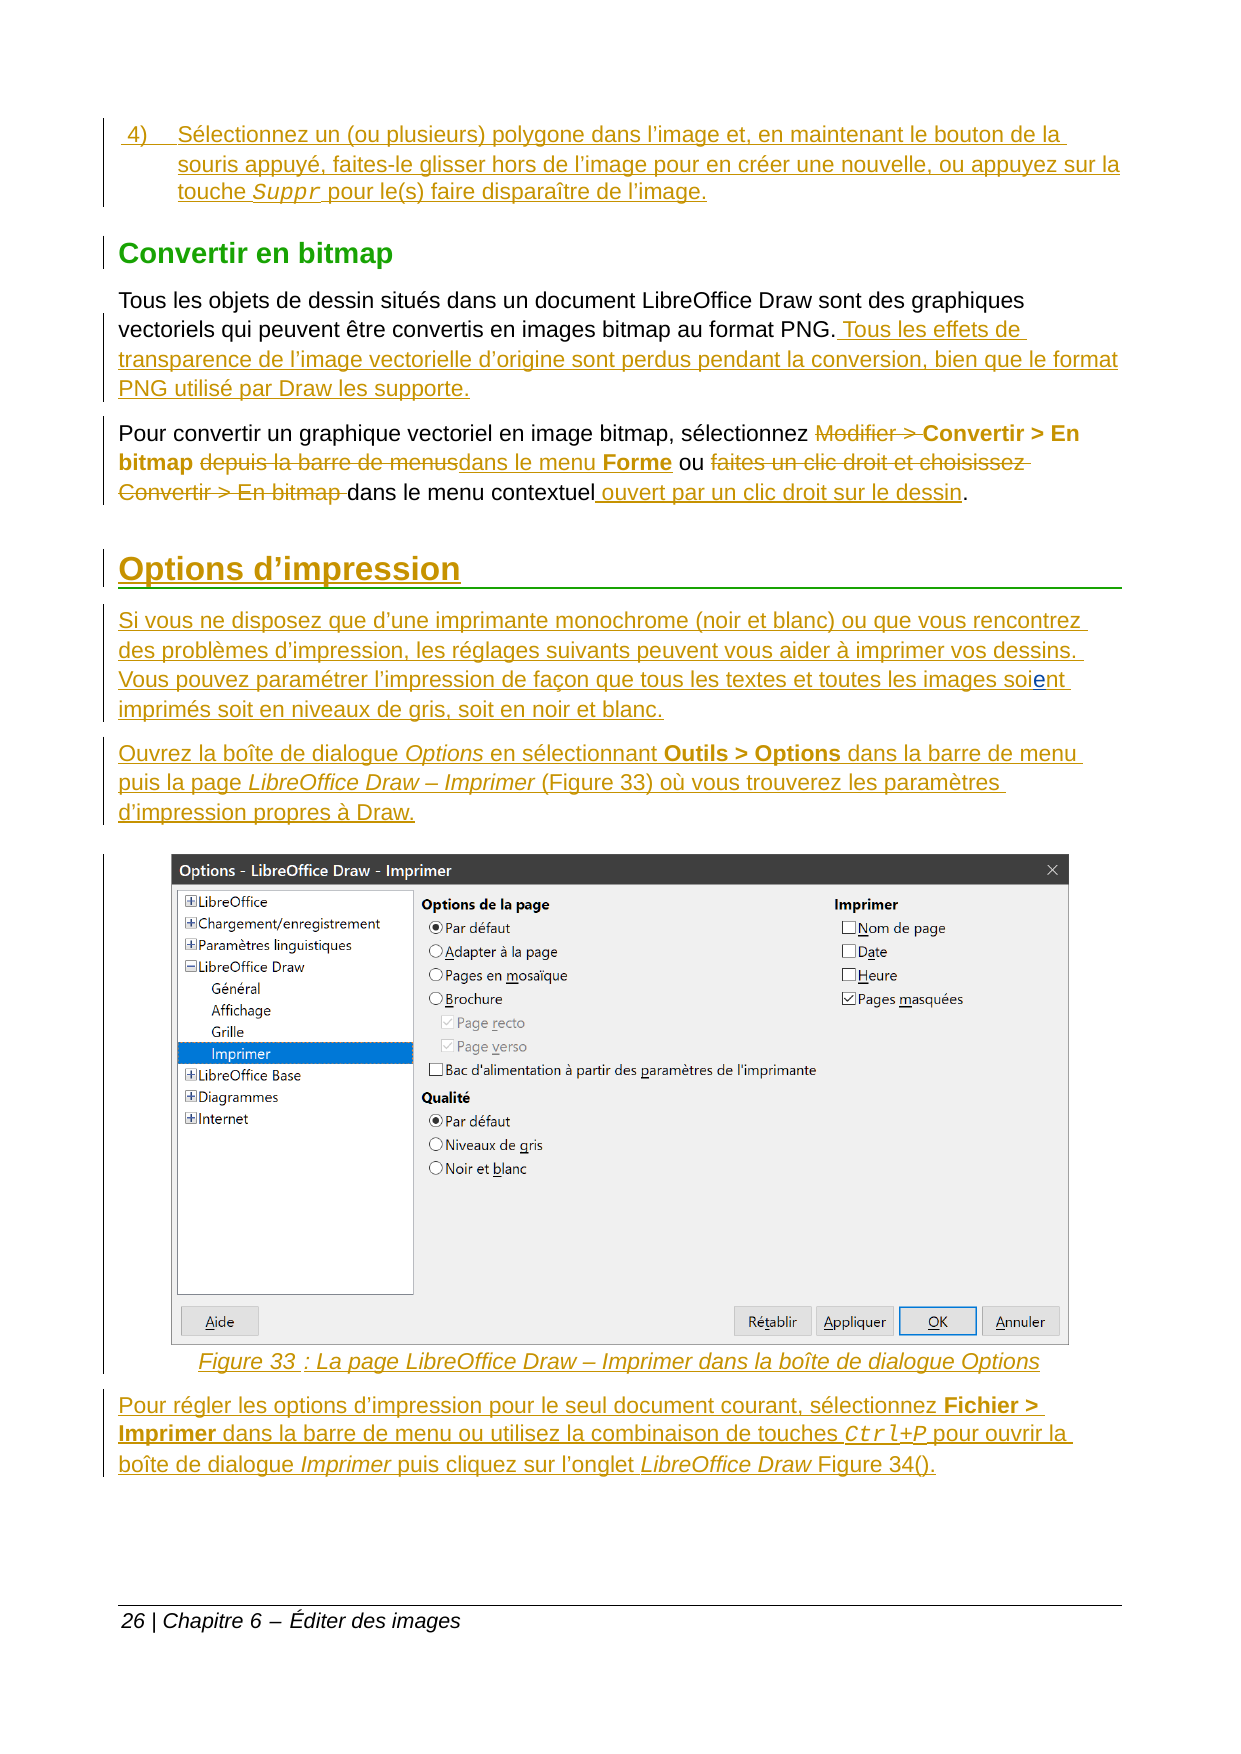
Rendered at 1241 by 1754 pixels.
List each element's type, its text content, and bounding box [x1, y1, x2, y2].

text Figure 33 : La page LibreOffice Draw – Imprimer dans la boîte de dialogue Options [118, 1345, 1122, 1374]
picture [171, 854, 1069, 1345]
subtitle Options d’impression [118, 549, 1122, 587]
text Tous les objets de dessin situés dans un document LibreOffice Draw sont des graphiques vectoriels qui peuvent être convertis en images bitmap au format PNG. Tous les effets de transparence de l’image vectorielle d’origine sont perdus pendant la conversion, bien que le format PNG utilisé par Draw les supporte. [118, 284, 1122, 402]
subtitle Convertir en bitmap [118, 236, 1122, 269]
text Pour convertir un graphique vectoriel en image bitmap, sélectionnez Convertir > En bitmap dans le menu Forme ou dans le menu contextuel ouvert par un clic droit sur le dessin. [118, 416, 1122, 505]
text Pour régler les options d’impression pour le seul document courant, sélectionnez Fichier > Imprimer dans la barre de menu ou utilisez la combinaison de touches Ctrl+P pour ouvrir la boîte de dialogue Imprimer puis cliquez sur l’onglet LibreOffice Draw Figure 34(). [118, 1389, 1122, 1477]
text Ouvrez la boîte de dialogue Options en sélectionnant Outils > Options dans la barre de menu puis la page LibreOffice Draw – Imprimer (Figure 33) où vous trouverez les paramètres d’impression propres à Draw. [118, 737, 1122, 825]
list Sélectionnez un (ou plusieurs) polygone dans l’image et, en maintenant le bouton de la souris appuyé, faites-le glisser hors de l’image pour en créer une nouvelle, ou appuyez sur la touche Suppr pour le(s) faire disparaître de l’image. [148, 118, 1122, 207]
text Si vous ne disposez que d’une imprimante monochrome (noir et blanc) ou que vous rencontrez des problèmes d’impression, les réglages suivants peuvent vous aider à imprimer vos dessins. Vous pouvez paramétrer l’impression de façon que tous les textes et toutes les images soient imprimés soit en niveaux de gris, soit en noir et blanc. [118, 604, 1122, 722]
